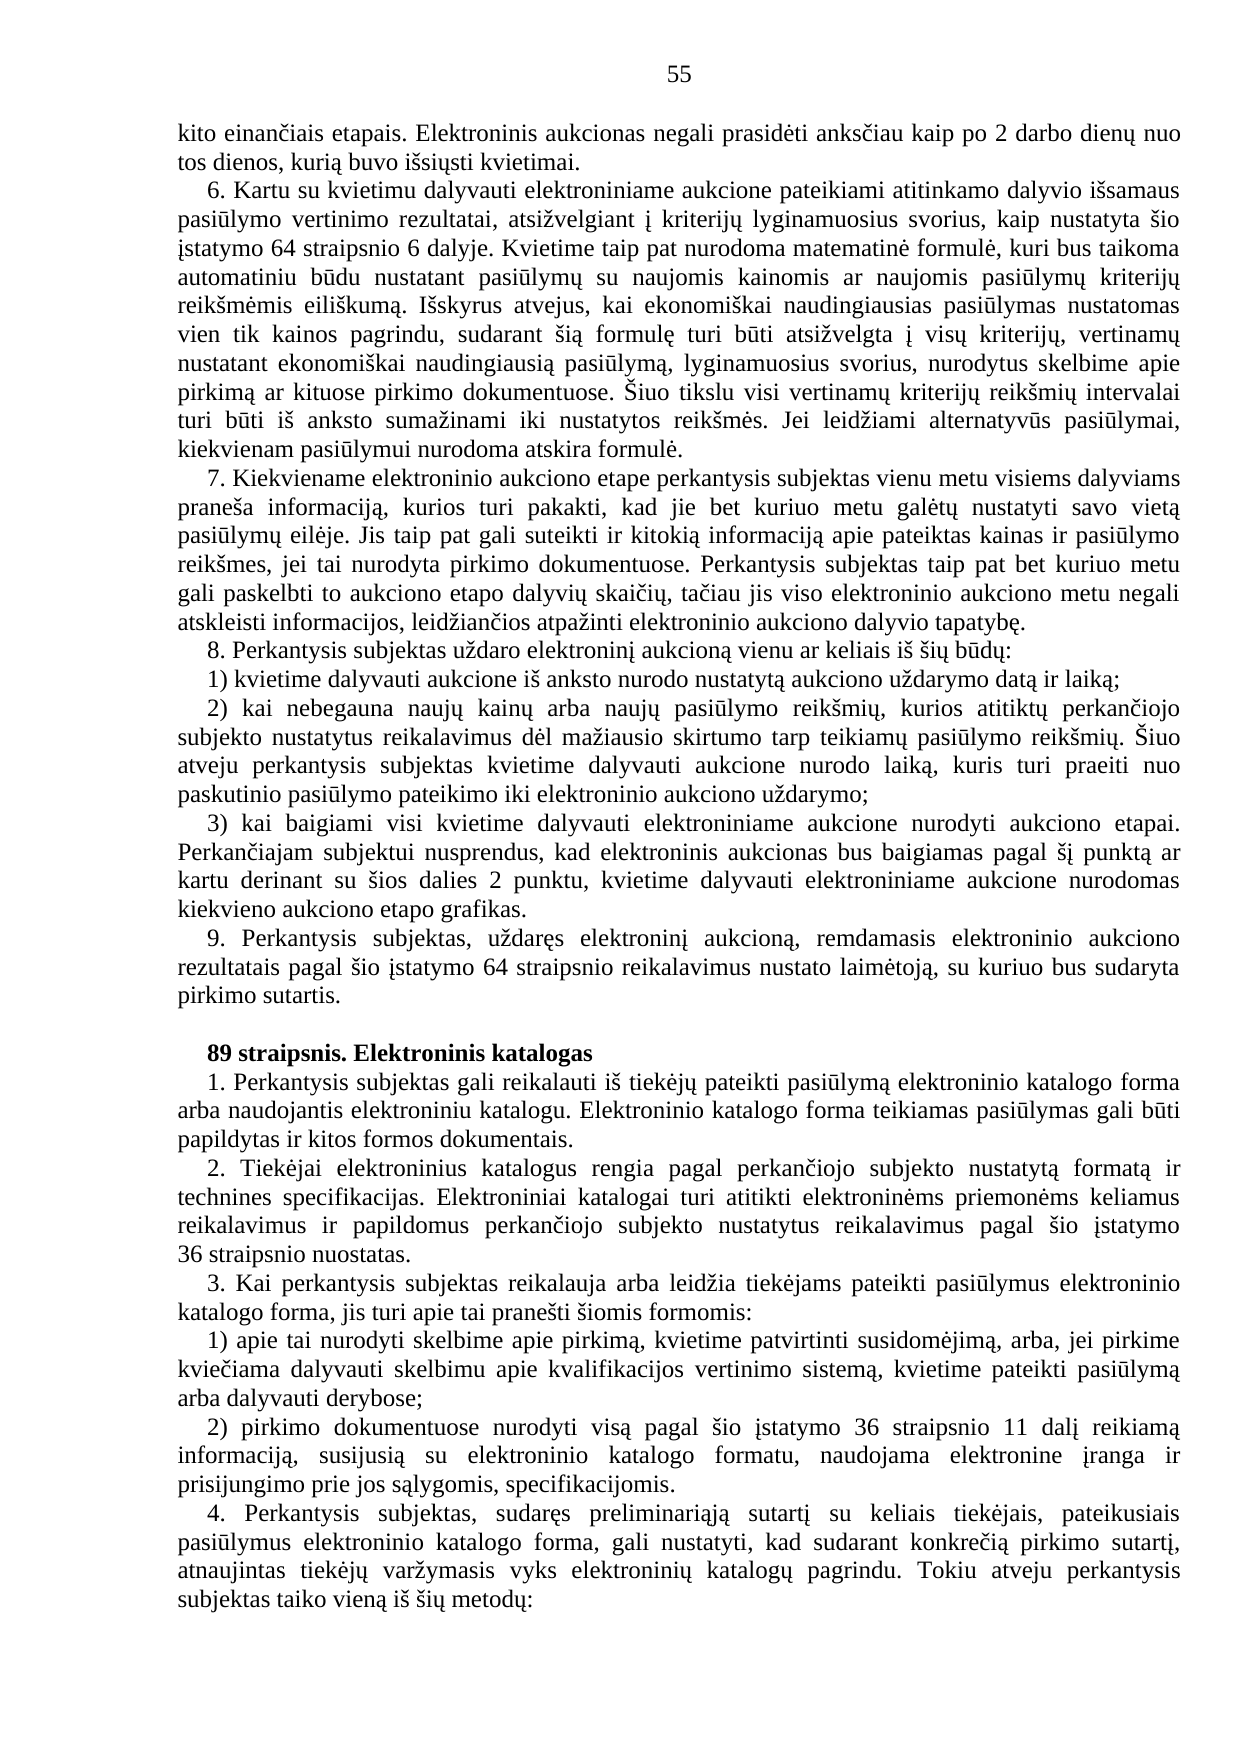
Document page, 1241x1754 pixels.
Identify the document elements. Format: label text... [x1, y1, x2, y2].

text 1) kvietime dalyvauti aukcione iš anksto nurodo nustatytą aukciono uždarymo datą ir laiką; [177, 664, 1181, 693]
text 9. Perkantysis subjektas, uždaręs elektroninį aukcioną, remdamasis elektroninio aukciono rezultatais pagal šio įstatymo 64 straipsnio reikalavimus nustato laimėtoją, su kuriuo bus sudaryta pirkimo sutartis. [177, 923, 1181, 1009]
text 8. Perkantysis subjektas uždaro elektroninį aukcioną vienu ar keliais iš šių būdų: [177, 636, 1181, 664]
text 2) pirkimo dokumentuose nurodyti visą pagal šio įstatymo 36 straipsnio 11 dalį reikiamą informaciją, susijusią su elektroninio katalogo formatu, naudojama elektronine įranga ir prisijungimo prie jos sąlygomis, specifikacijomis. [177, 1412, 1181, 1498]
text 89 straipsnis. Elektroninis katalogas [177, 1038, 1181, 1067]
text 4. Perkantysis subjektas, sudaręs preliminariąją sutartį su keliais tiekėjais, pateikusiais pasiūlymus elektroninio katalogo forma, gali nustatyti, kad sudarant konkrečią pirkimo sutartį, atnaujintas tiekėjų varžymasis vyks elektroninių katalogų pagrindu. Tokiu atveju perkantysis subjektas taiko vieną iš šių metodų: [177, 1498, 1181, 1613]
text 1. Perkantysis subjektas gali reikalauti iš tiekėjų pateikti pasiūlymą elektroninio katalogo forma arba naudojantis elektroniniu katalogu. Elektroninio katalogo forma teikiamas pasiūlymas gali būti papildytas ir kitos formos dokumentais. [177, 1067, 1181, 1153]
text kito einančiais etapais. Elektroninis aukcionas negali prasidėti anksčiau kaip po 2 darbo dienų nuo tos dienos, kurią buvo išsiųsti kvietimai. [177, 118, 1181, 176]
text 7. Kiekviename elektroninio aukciono etape perkantysis subjektas vienu metu visiems dalyviams praneša informaciją, kurios turi pakakti, kad jie bet kuriuo metu galėtų nustatyti savo vietą pasiūlymų eilėje. Jis taip pat gali suteikti ir kitokią informaciją apie pateiktas kainas ir pasiūlymo reikšmes, jei tai nurodyta pirkimo dokumentuose. Perkantysis subjektas taip pat bet kuriuo metu gali paskelbti to aukciono etapo dalyvių skaičių, tačiau jis viso elektroninio aukciono metu negali atskleisti informacijos, leidžiančios atpažinti elektroninio aukciono dalyvio tapatybę. [177, 463, 1181, 636]
text 2. Tiekėjai elektroninius katalogus rengia pagal perkančiojo subjekto nustatytą formatą ir technines specifikacijas. Elektroniniai katalogai turi atitikti elektroninėms priemonėms keliamus reikalavimus ir papildomus perkančiojo subjekto nustatytus reikalavimus pagal šio įstatymo 36 straipsnio nuostatas. [177, 1153, 1181, 1268]
text 1) apie tai nurodyti skelbime apie pirkimą, kvietime patvirtinti susidomėjimą, arba, jei pirkime kviečiama dalyvauti skelbimu apie kvalifikacijos vertinimo sistemą, kvietime pateikti pasiūlymą arba dalyvauti derybose; [177, 1326, 1181, 1412]
text 3. Kai perkantysis subjektas reikalauja arba leidžia tiekėjams pateikti pasiūlymus elektroninio katalogo forma, jis turi apie tai pranešti šiomis formomis: [177, 1268, 1181, 1326]
text 3) kai baigiami visi kvietime dalyvauti elektroniniame aukcione nurodyti aukciono etapai. Perkančiajam subjektui nusprendus, kad elektroninis aukcionas bus baigiamas pagal šį punktą ar kartu derinant su šios dalies 2 punktu, kvietime dalyvauti elektroniniame aukcione nurodomas kiekvieno aukciono etapo grafikas. [177, 808, 1181, 923]
text 2) kai nebegauna naujų kainų arba naujų pasiūlymo reikšmių, kurios atitiktų perkančiojo subjekto nustatytus reikalavimus dėl mažiausio skirtumo tarp teikiamų pasiūlymo reikšmių. Šiuo atveju perkantysis subjektas kvietime dalyvauti aukcione nurodo laiką, kuris turi praeiti nuo paskutinio pasiūlymo pateikimo iki elektroninio aukciono uždarymo; [177, 693, 1181, 808]
text 6. Kartu su kvietimu dalyvauti elektroniniame aukcione pateikiami atitinkamo dalyvio išsamaus pasiūlymo vertinimo rezultatai, atsižvelgiant į kriterijų lyginamuosius svorius, kaip nustatyta šio įstatymo 64 straipsnio 6 dalyje. Kvietime taip pat nurodoma matematinė formulė, kuri bus taikoma automatiniu būdu nustatant pasiūlymų su naujomis kainomis ar naujomis pasiūlymų kriterijų reikšmėmis eiliškumą. Išskyrus atvejus, kai ekonomiškai naudingiausias pasiūlymas nustatomas vien tik kainos pagrindu, sudarant šią formulę turi būti atsižvelgta į visų kriterijų, vertinamų nustatant ekonomiškai naudingiausią pasiūlymą, lyginamuosius svorius, nurodytus skelbime apie pirkimą ar kituose pirkimo dokumentuose. Šiuo tikslu visi vertinamų kriterijų reikšmių intervalai turi būti iš anksto sumažinami iki nustatytos reikšmės. Jei leidžiami alternatyvūs pasiūlymai, kiekvienam pasiūlymui nurodoma atskira formulė. [177, 176, 1181, 463]
